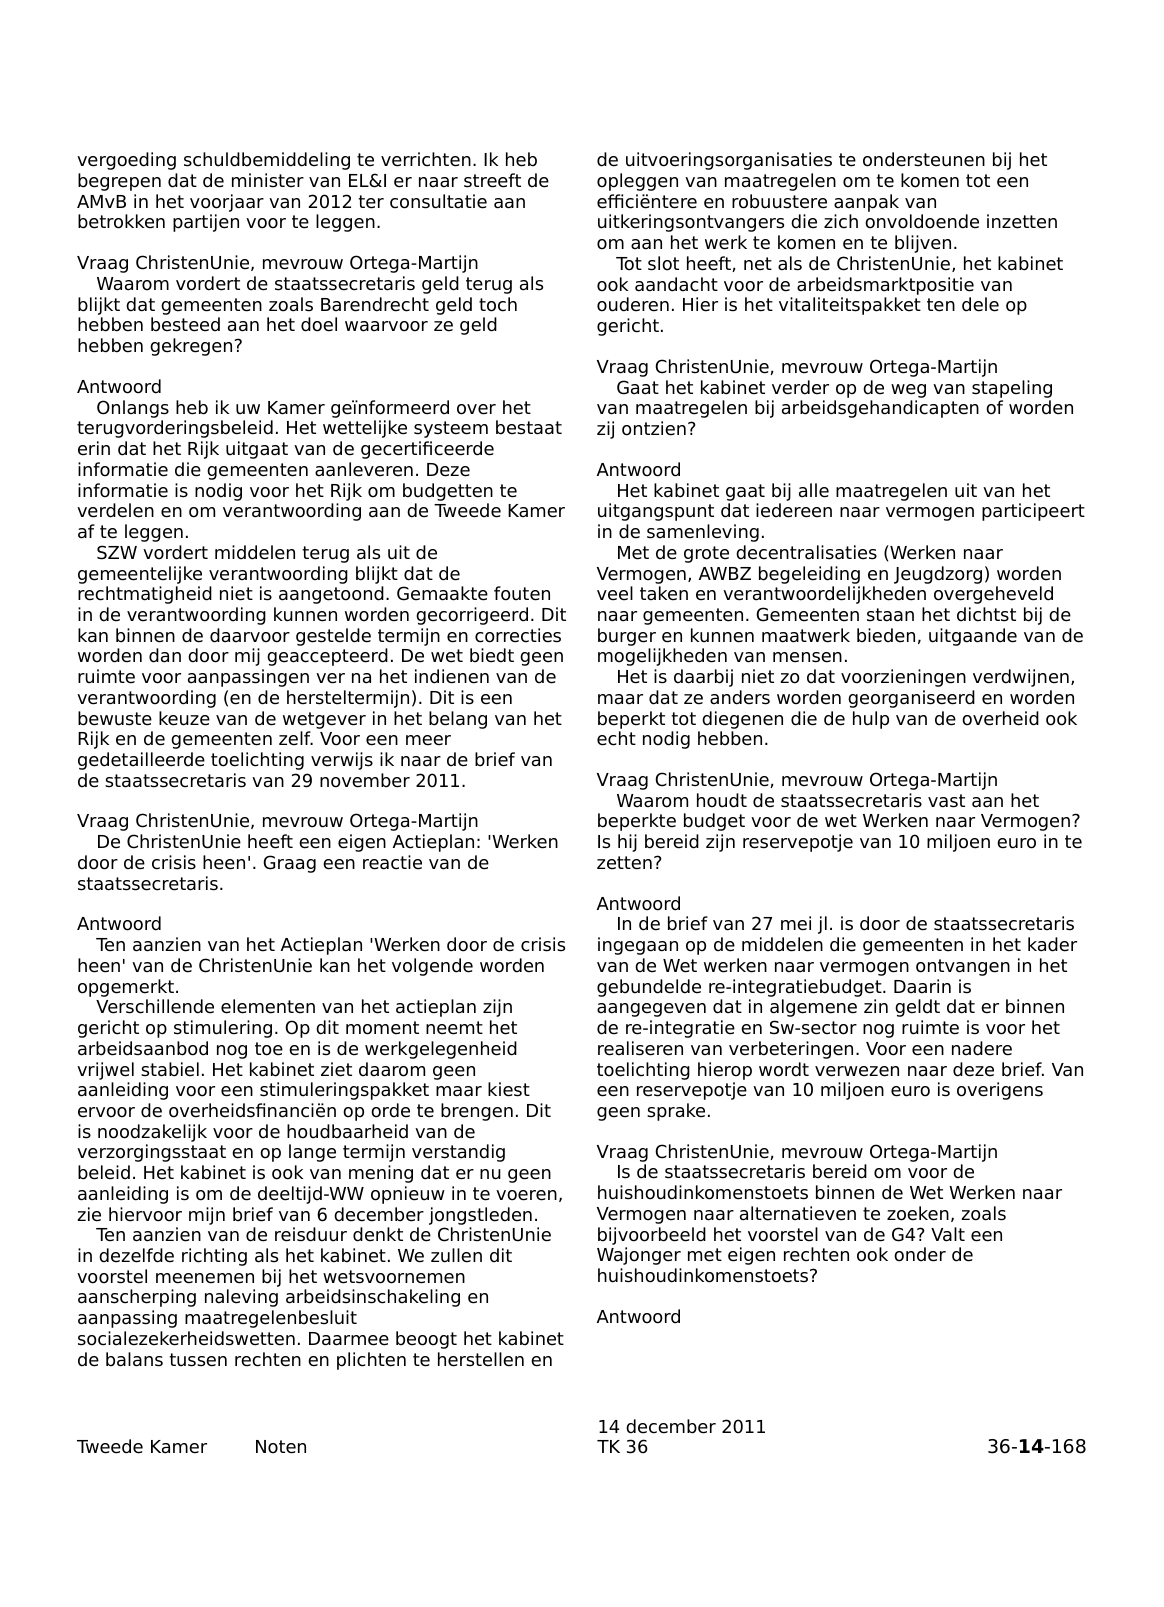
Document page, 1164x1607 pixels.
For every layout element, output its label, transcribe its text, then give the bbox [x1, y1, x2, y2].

text Het kabinet gaat bij alle maatregelen uit van het uitgangspunt dat iedereen naar vermogen participeert in de samenleving. [596, 480, 1087, 543]
text SZW vordert middelen terug als uit de gemeentelijke verantwoording blijkt dat de rechtmatigheid niet is aangetoond. Gemaakte fouten in de verantwoording kunnen worden gecorrigeerd. Dit kan binnen de daarvoor gestelde termijn en correcties worden dan door mij geaccepteerd. De wet biedt geen ruimte voor aanpassingen ver na het indienen van de verantwoording (en de hersteltermijn). Dit is een bewuste keuze van de wetgever in het belang van het Rijk en de gemeenten zelf. Voor een meer gedetailleerde toelichting verwijs ik naar de brief van de staatssecretaris van 29 november 2011. [77, 543, 567, 791]
text Tot slot heeft, net als de ChristenUnie, het kabinet ook aandacht voor de arbeidsmarktpositie van ouderen. Hier is het vitaliteitspakket ten dele op gericht. [596, 254, 1087, 337]
text de uitvoeringsorganisaties te ondersteunen bij het opleggen van maatregelen om te komen tot een efficiëntere en robuustere aanpak van uitkeringsontvangers die zich onvoldoende inzetten om aan het werk te komen en te blijven. [596, 150, 1087, 254]
text Verschillende elementen van het actieplan zijn gericht op stimulering. Op dit moment neemt het arbeidsaanbod nog toe en is de werkgelegenheid vrijwel stabiel. Het kabinet ziet daarom geen aanleiding voor een stimuleringspakket maar kiest ervoor de overheidsfinanciën op orde te brengen. Dit is noodzakelijk voor de houdbaarheid van de verzorgingsstaat en op lange termijn verstandig beleid. Het kabinet is ook van mening dat er nu geen aanleiding is om de deeltijd-WW opnieuw in te voeren, zie hiervoor mijn brief van 6 december jongstleden. [77, 997, 567, 1225]
text Antwoord [596, 460, 1087, 480]
text Antwoord [77, 377, 567, 397]
text Met de grote decentralisaties (Werken naar Vermogen, AWBZ begeleiding en Jeugdzorg) worden veel taken en verantwoordelijkheden overgeheveld naar gemeenten. Gemeenten staan het dichtst bij de burger en kunnen maatwerk bieden, uitgaande van de mogelijkheden van mensen. [596, 543, 1087, 667]
text Onlangs heb ik uw Kamer geïnformeerd over het terugvorderingsbeleid. Het wettelijke systeem bestaat erin dat het Rijk uitgaat van de gecertificeerde informatie die gemeenten aanleveren. Deze informatie is nodig voor het Rijk om budgetten te verdelen en om verantwoording aan de Tweede Kamer af te leggen. [77, 397, 567, 543]
text Antwoord [77, 914, 567, 935]
text Vraag ChristenUnie, mevrouw Ortega-Martijn [77, 811, 567, 832]
text Ten aanzien van het Actieplan 'Werken door de crisis heen' van de ChristenUnie kan het volgende worden opgemerkt. [77, 935, 567, 997]
text Gaat het kabinet verder op de weg van stapeling van maatregelen bij arbeidsgehandicapten of worden zij ontzien? [596, 377, 1087, 440]
text vergoeding schuldbemiddeling te verrichten. Ik heb begrepen dat de minister van EL&I er naar streeft de AMvB in het voorjaar van 2012 ter consultatie aan betrokken partijen voor te leggen. [77, 150, 567, 233]
text Het is daarbij niet zo dat voorzieningen verdwijnen, maar dat ze anders worden georganiseerd en worden beperkt tot diegenen die de hulp van de overheid ook echt nodig hebben. [596, 667, 1087, 750]
text Is de staatssecretaris bereid om voor de huishoudinkomenstoets binnen de Wet Werken naar Vermogen naar alternatieven te zoeken, zoals bijvoorbeeld het voorstel van de G4? Valt een Wajonger met eigen rechten ook onder de huishoudinkomenstoets? [596, 1162, 1087, 1287]
text Vraag ChristenUnie, mevrouw Ortega-Martijn [77, 253, 567, 274]
text Ten aanzien van de reisduur denkt de ChristenUnie in dezelfde richting als het kabinet. We zullen dit voorstel meenemen bij het wetsvoornemen aanscherping naleving arbeidsinschakeling en aanpassing maatregelenbesluit socialezekerheidswetten. Daarmee beoogt het kabinet de balans tussen rechten en plichten te herstellen en [77, 1225, 567, 1370]
text Antwoord [596, 893, 1087, 914]
text Vraag ChristenUnie, mevrouw Ortega-Martijn [596, 770, 1087, 791]
text Waarom houdt de staatssecretaris vast aan het beperkte budget voor de wet Werken naar Vermogen? Is hij bereid zijn reservepotje van 10 miljoen euro in te zetten? [596, 791, 1087, 873]
text De ChristenUnie heeft een eigen Actieplan: 'Werken door de crisis heen'. Graag een reactie van de staatssecretaris. [77, 832, 567, 894]
text Vraag ChristenUnie, mevrouw Ortega-Martijn [596, 357, 1087, 377]
text Waarom vordert de staatssecretaris geld terug als blijkt dat gemeenten zoals Barendrecht geld toch hebben besteed aan het doel waarvoor ze geld hebben gekregen? [77, 274, 567, 357]
text In de brief van 27 mei jl. is door de staatssecretaris ingegaan op de middelen die gemeenten in het kader van de Wet werken naar vermogen ontvangen in het gebundelde re-integratiebudget. Daarin is aangegeven dat in algemene zin geldt dat er binnen de re-integratie en Sw-sector nog ruimte is voor het realiseren van verbeteringen. Voor een nadere toelichting hierop wordt verwezen naar deze brief. Van een reservepotje van 10 miljoen euro is overigens geen sprake. [596, 914, 1087, 1122]
text Antwoord [596, 1307, 1087, 1327]
text Vraag ChristenUnie, mevrouw Ortega-Martijn [596, 1142, 1087, 1162]
